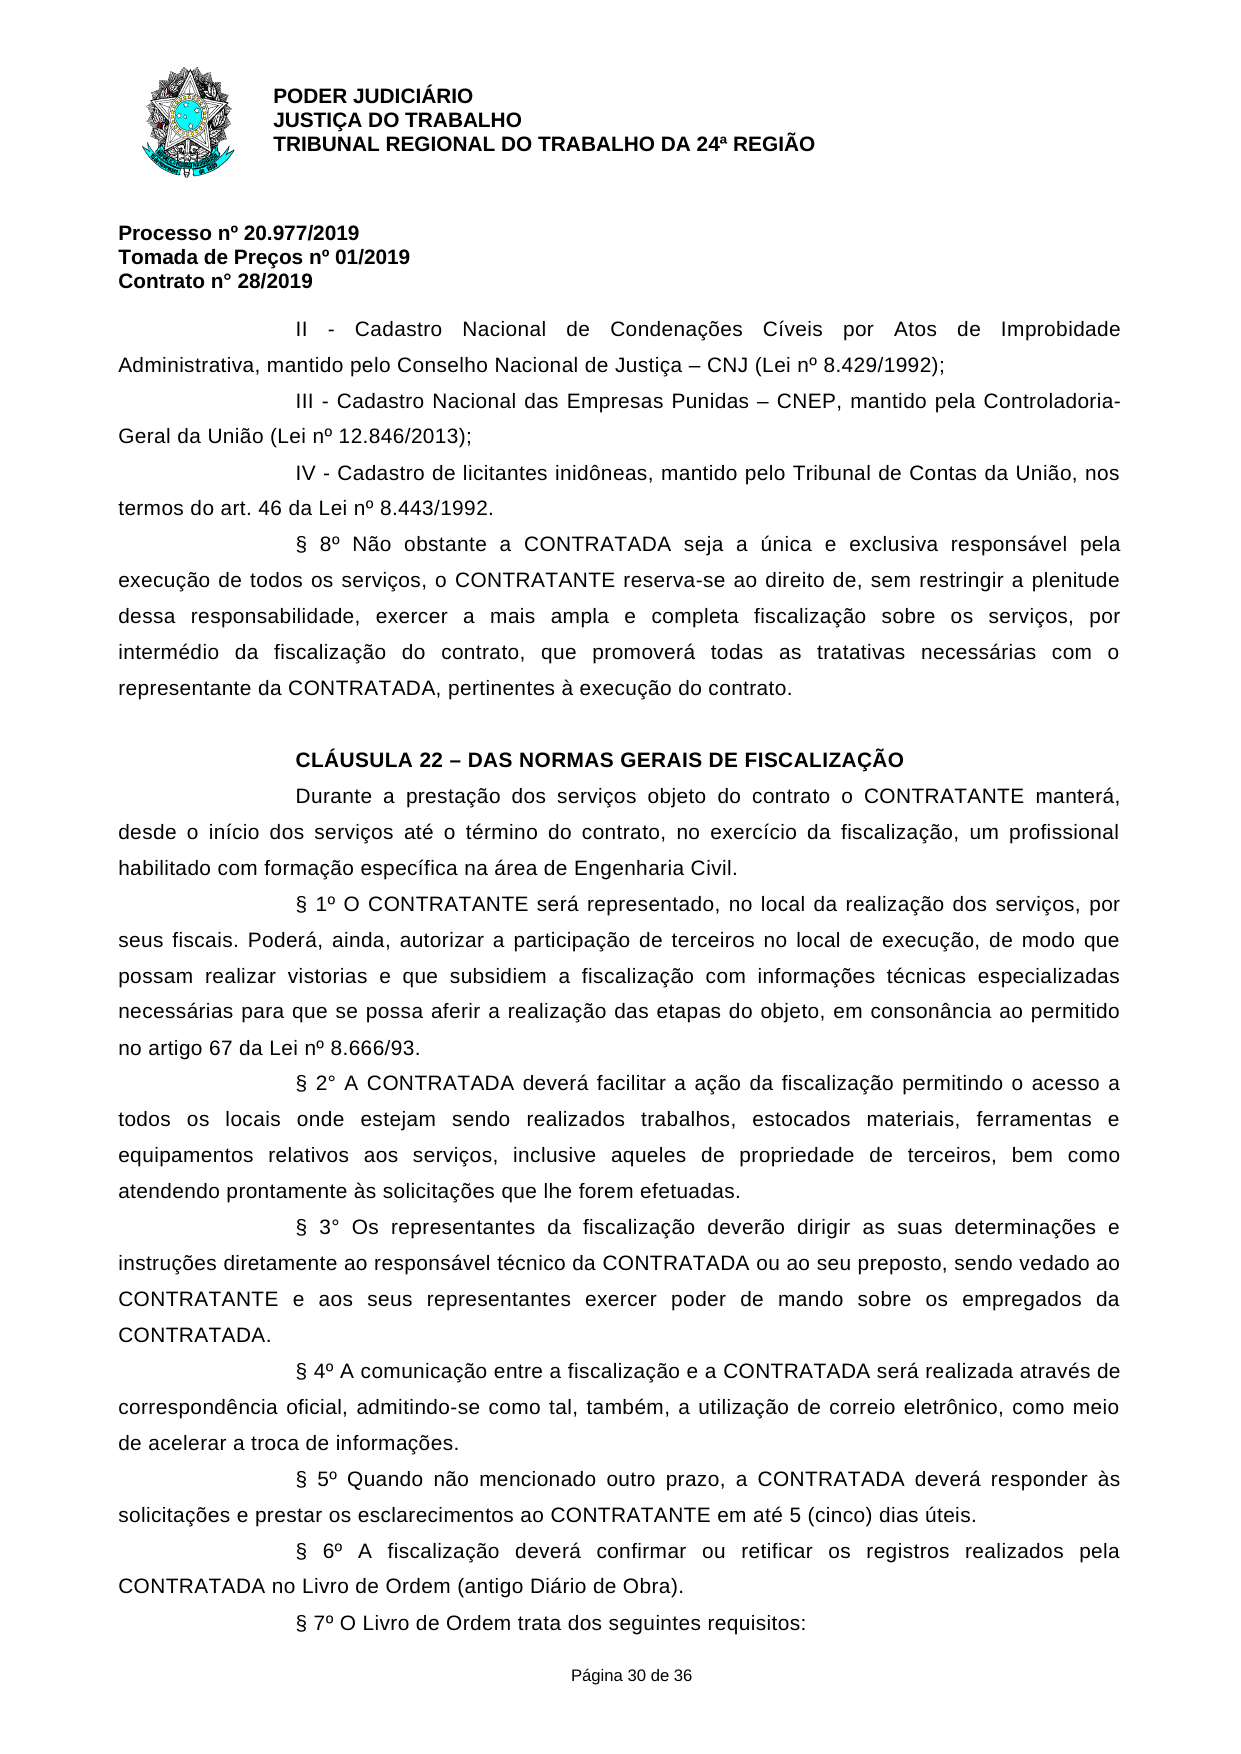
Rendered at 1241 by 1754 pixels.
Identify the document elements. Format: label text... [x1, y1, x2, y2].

picture [141, 66, 236, 178]
text § 4º A comunicação entre a fiscalização e a CONTRATADA será realizada através de correspondência oficial, admitindo-se como tal, também, a utilização de correio eletrônico, como meio de acelerar a troca de informações. [118, 1359, 1122, 1454]
text § 7º O Livro de Ordem trata dos seguintes requisitos: [118, 1610, 1122, 1634]
text II - Cadastro Nacional de Condenações Cíveis por Atos de Improbidade Administrativa, mantido pelo Conselho Nacional de Justiça – CNJ (Lei nº 8.429/1992); [118, 317, 1122, 376]
text § 5º Quando não mencionado outro prazo, a CONTRATADA deverá responder às solicitações e prestar os esclarecimentos ao CONTRATANTE em até 5 (cinco) dias úteis. [118, 1467, 1122, 1526]
text § 2° A CONTRATADA deverá facilitar a ação da fiscalização permitindo o acesso a todos os locais onde estejam sendo realizados trabalhos, estocados materiais, ferramentas e equipamentos relativos aos serviços, inclusive aqueles de propriedade de terceiros, bem como atendendo prontamente às solicitações que lhe forem efetuadas. [118, 1071, 1122, 1203]
text § 8º Não obstante a CONTRATADA seja a única e exclusiva responsável pela execução de todos os serviços, o CONTRATANTE reserva-se ao direito de, sem restringir a plenitude dessa responsabilidade, exercer a mais ampla e completa fiscalização sobre os serviços, por intermédio da fiscalização do contrato, que promoverá todas as tratativas necessárias com o representante da CONTRATADA, pertinentes à execução do contrato. [118, 532, 1122, 700]
text IV - Cadastro de licitantes inidôneas, mantido pelo Tribunal de Contas da União, nos termos do art. 46 da Lei nº 8.443/1992. [118, 460, 1122, 520]
text § 1º O CONTRATANTE será representado, no local da realização dos serviços, por seus fiscais. Poderá, ainda, autorizar a participação de terceiros no local de execução, de modo que possam realizar vistorias e que subsidiem a fiscalização com informações técnicas especializadas necessárias para que se possa aferir a realização das etapas do objeto, em consonância ao permitido no artigo 67 da Lei nº 8.666/93. [118, 892, 1122, 1059]
text § 3° Os representantes da fiscalização deverão dirigir as suas determinações e instruções diretamente ao responsável técnico da CONTRATADA ou ao seu preposto, sendo vedado ao CONTRATANTE e aos seus representantes exercer poder de mando sobre os empregados da CONTRATADA. [118, 1215, 1122, 1347]
text Durante a prestação dos serviços objeto do contrato o CONTRATANTE manterá, desde o início dos serviços até o término do contrato, no exercício da fiscalização, um profissional habilitado com formação específica na área de Engenharia Civil. [118, 784, 1122, 879]
text III - Cadastro Nacional das Empresas Punidas – CNEP, mantido pela Controladoria-Geral da União (Lei nº 12.846/2013); [118, 388, 1122, 448]
text § 6º A fiscalização deverá confirmar ou retificar os registros realizados pela CONTRATADA no Livro de Ordem (antigo Diário de Obra). [118, 1538, 1122, 1598]
text CLÁUSULA 22 – DAS NORMAS GERAIS DE FISCALIZAÇÃO [118, 748, 1122, 772]
